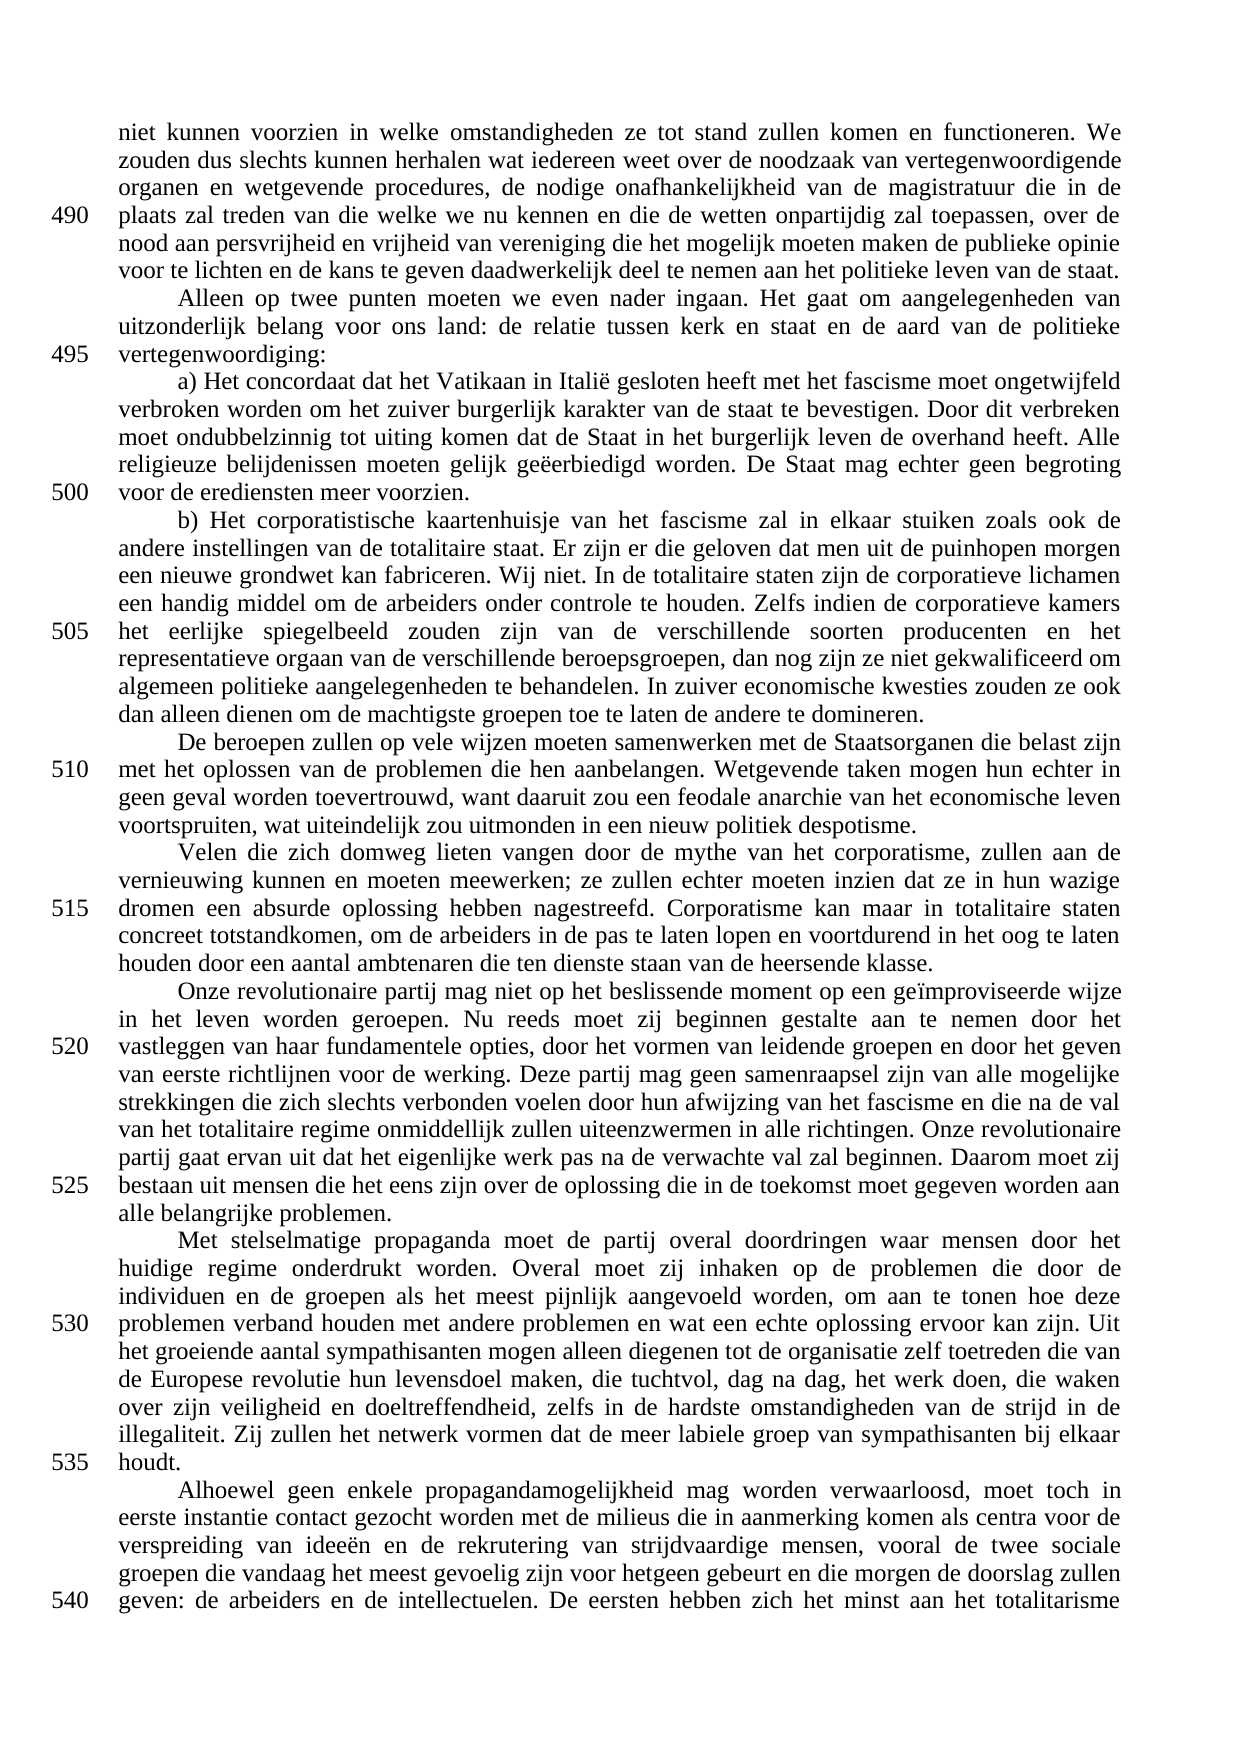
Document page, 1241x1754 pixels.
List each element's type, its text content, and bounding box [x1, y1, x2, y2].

text De beroepen zullen op vele wijzen moeten samenwerken met de Staatsorganen die belast zijn met het oplossen van de problemen die hen aanbelangen. Wetgevende taken mogen hun echter in geen geval worden toevertrouwd, want daaruit zou een feodale anarchie van het economische leven voortspruiten, wat uiteindelijk zou uitmonden in een nieuw politiek despotisme. [118, 728, 1122, 838]
text a) Het concordaat dat het Vatikaan in Italië gesloten heeft met het fascisme moet ongetwijfeld verbroken worden om het zuiver burgerlijk karakter van de staat te bevestigen. Door dit verbreken moet ondubbelzinnig tot uiting komen dat de Staat in het burgerlijk leven de overhand heeft. Alle religieuze belijdenissen moeten gelijk geëerbiedigd worden. De Staat mag echter geen begroting voor de erediensten meer voorzien. [118, 367, 1122, 506]
text b) Het corporatistische kaartenhuisje van het fascisme zal in elkaar stuiken zoals ook de andere instellingen van de totalitaire staat. Er zijn er die geloven dat men uit de puinhopen morgen een nieuwe grondwet kan fabriceren. Wij niet. In de totalitaire staten zijn de corporatieve lichamen een handig middel om de arbeiders onder controle te houden. Zelfs indien de corporatieve kamers het eerlijke spiegelbeeld zouden zijn van de verschillende soorten producenten en het representatieve orgaan van de verschillende beroepsgroepen, dan nog zijn ze niet gekwalificeerd om algemeen politieke aangelegenheden te behandelen. In zuiver economische kwesties zouden ze ook dan alleen dienen om de machtigste groepen toe te laten de andere te domineren. [118, 506, 1122, 728]
text Alleen op twee punten moeten we even nader ingaan. Het gaat om aangelegenheden van uitzonderlijk belang voor ons land: de relatie tussen kerk en staat en de aard van de politieke vertegenwoordiging: [118, 284, 1122, 367]
text Met stelselmatige propaganda moet de partij overal doordringen waar mensen door het huidige regime onderdrukt worden. Overal moet zij inhaken op de problemen die door de individuen en de groepen als het meest pijnlijk aangevoeld worden, om aan te tonen hoe deze problemen verband houden met andere problemen en wat een echte oplossing ervoor kan zijn. Uit het groeiende aantal sympathisanten mogen alleen diegenen tot de organisatie zelf toetreden die van de Europese revolutie hun levensdoel maken, die tuchtvol, dag na dag, het werk doen, die waken over zijn veiligheid en doeltreffendheid, zelfs in de hardste omstandigheden van de strijd in de illegaliteit. Zij zullen het netwerk vormen dat de meer labiele groep van sympathisanten bij elkaar houdt. [118, 1226, 1122, 1476]
text Alhoewel geen enkele propagandamogelijkheid mag worden verwaarloosd, moet toch in eerste instantie contact gezocht worden met de milieus die in aanmerking komen als centra voor de verspreiding van ideeën en de rekrutering van strijdvaardige mensen, vooral de twee sociale groepen die vandaag het meest gevoelig zijn voor hetgeen gebeurt en die morgen de doorslag zullen geven: de arbeiders en de intellectuelen. De eersten hebben zich het minst aan het totalitarisme [118, 1476, 1122, 1614]
text Velen die zich domweg lieten vangen door de mythe van het corporatisme, zullen aan de vernieuwing kunnen en moeten meewerken; ze zullen echter moeten inzien dat ze in hun wazige dromen een absurde oplossing hebben nagestreefd. Corporatisme kan maar in totalitaire staten concreet totstandkomen, om de arbeiders in de pas te laten lopen en voortdurend in het oog te laten houden door een aantal ambtenaren die ten dienste staan van de heersende klasse. [118, 838, 1122, 977]
text Onze revolutionaire partij mag niet op het beslissende moment op een geïmproviseerde wijze in het leven worden geroepen. Nu reeds moet zij beginnen gestalte aan te nemen door het vastleggen van haar fundamentele opties, door het vormen van leidende groepen en door het geven van eerste richtlijnen voor de werking. Deze partij mag geen samenraapsel zijn van alle mogelijke strekkingen die zich slechts verbonden voelen door hun afwijzing van het fascisme en die na de val van het totalitaire regime onmiddellijk zullen uiteenzwermen in alle richtingen. Onze revolutionaire partij gaat ervan uit dat het eigenlijke werk pas na de verwachte val zal beginnen. Daarom moet zij bestaan uit mensen die het eens zijn over de oplossing die in de toekomst moet gegeven worden aan alle belangrijke problemen. [118, 977, 1122, 1226]
text niet kunnen voorzien in welke omstandigheden ze tot stand zullen komen en functioneren. We zouden dus slechts kunnen herhalen wat iedereen weet over de noodzaak van vertegenwoordigende organen en wetgevende procedures, de nodige onafhankelijkheid van de magistratuur die in de plaats zal treden van die welke we nu kennen en die de wetten onpartijdig zal toepassen, over de nood aan persvrijheid en vrijheid van vereniging die het mogelijk moeten maken de publieke opinie voor te lichten en de kans te geven daadwerkelijk deel te nemen aan het politieke leven van de staat. [118, 118, 1122, 284]
